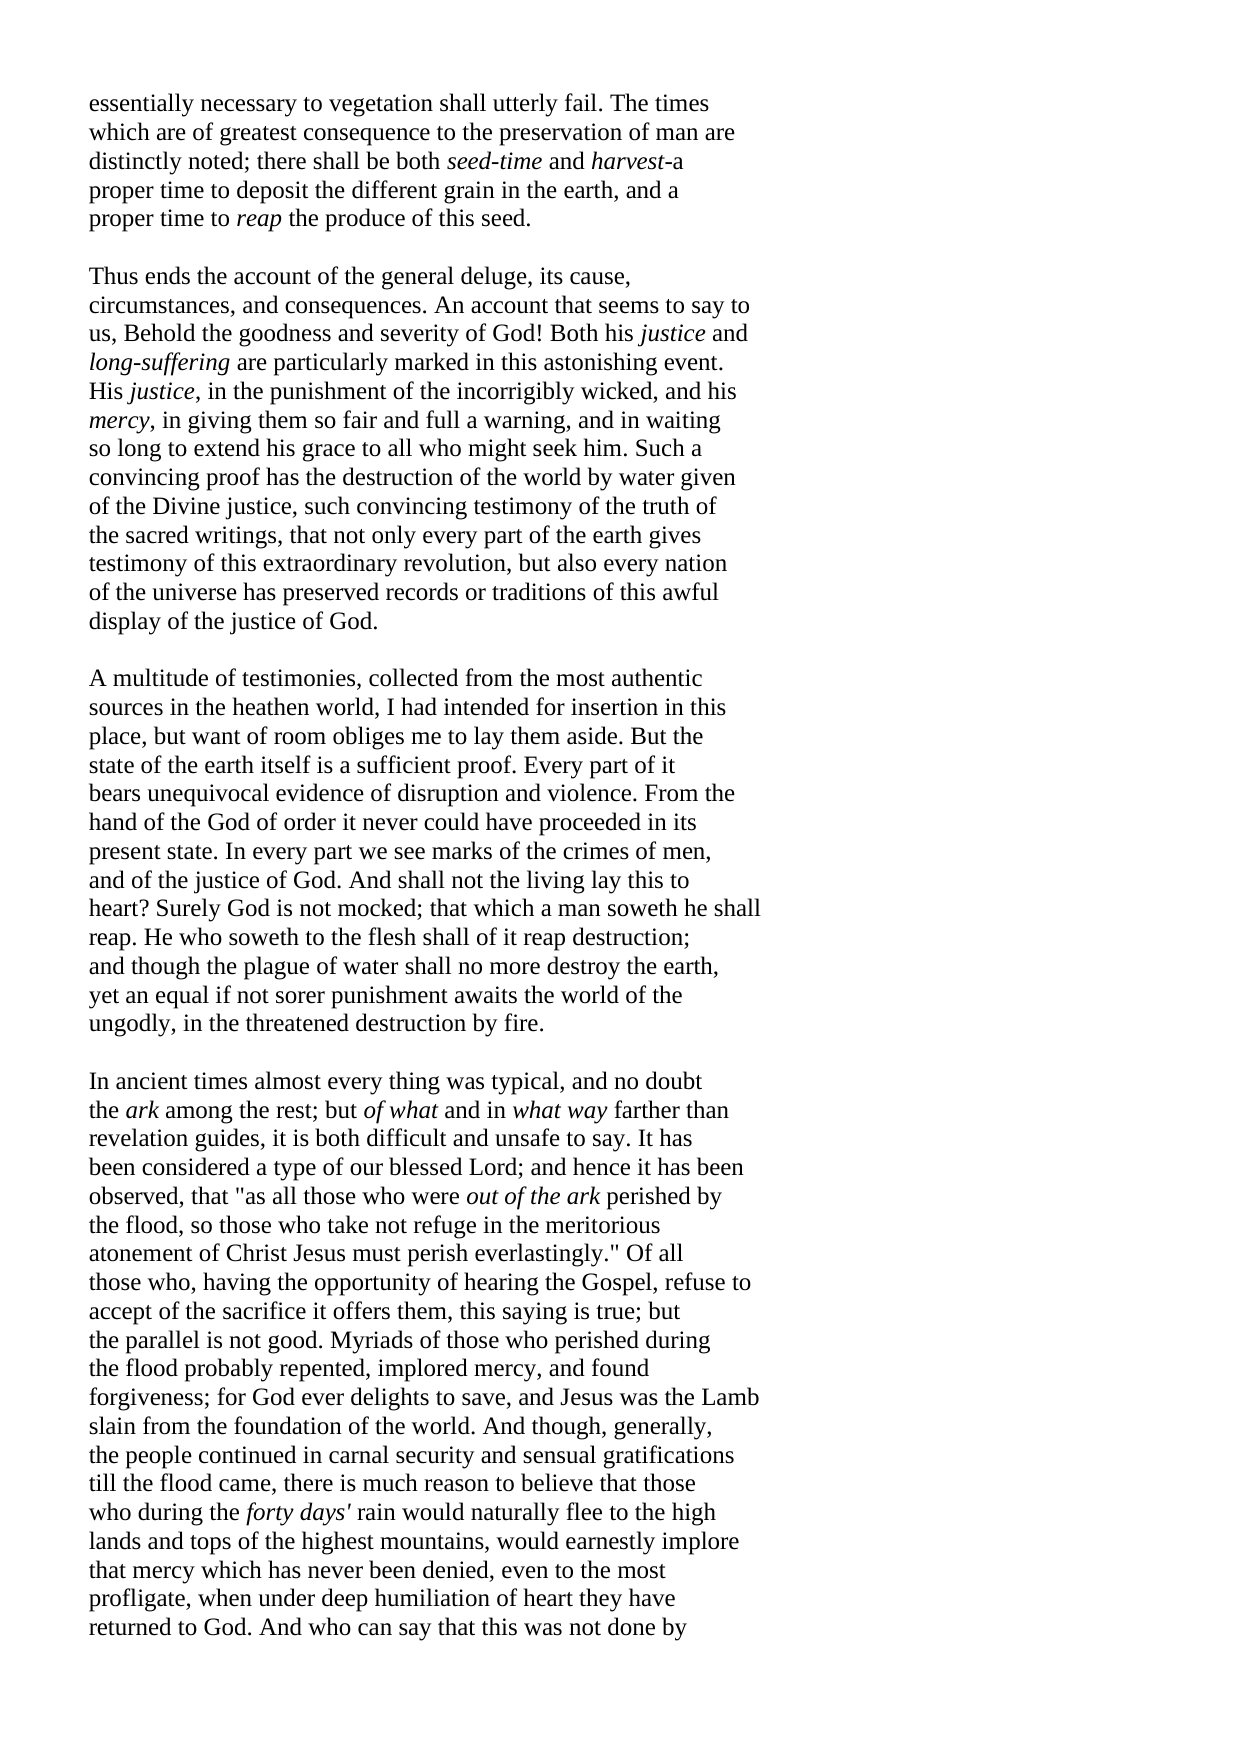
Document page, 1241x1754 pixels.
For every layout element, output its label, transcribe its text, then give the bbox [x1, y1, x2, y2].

text essentially necessary to vegetation shall utterly fail. The times which are of greatest consequence to the preservation of man are distinctly noted; there shall be both seed-time and harvest-a proper time to deposit the different grain in the earth, and a proper time to reap the produce of this seed. Thus ends the account of the general deluge, its cause, circumstances, and consequences. An account that seems to say to us, Behold the goodness and severity of God! Both his justice and long-suffering are particularly marked in this astonishing event. His justice, in the punishment of the incorrigibly wicked, and his mercy, in giving them so fair and full a warning, and in waiting so long to extend his grace to all who might seek him. Such a convincing proof has the destruction of the world by water given of the Divine justice, such convincing testimony of the truth of the sacred writings, that not only every part of the earth gives testimony of this extraordinary revolution, but also every nation of the universe has preserved records or traditions of this awful display of the justice of God. A multitude of testimonies, collected from the most authentic sources in the heathen world, I had intended for insertion in this place, but want of room obliges me to lay them aside. But the state of the earth itself is a sufficient proof. Every part of it bears unequivocal evidence of disruption and violence. From the hand of the God of order it never could have proceeded in its present state. In every part we see marks of the crimes of men, and of the justice of God. And shall not the living lay this to heart? Surely God is not mocked; that which a man soweth he shall reap. He who soweth to the flesh shall of it reap destruction; and though the plague of water shall no more destroy the earth, yet an equal if not sorer punishment awaits the world of the ungodly, in the threatened destruction by fire. In ancient times almost every thing was typical, and no doubt the ark among the rest; but of what and in what way farther than revelation guides, it is both difficult and unsafe to say. It has been considered a type of our blessed Lord; and hence it has been observed, that "as all those who were out of the ark perished by the flood, so those who take not refuge in the meritorious atonement of Christ Jesus must perish everlastingly." Of all those who, having the opportunity of hearing the Gospel, refuse to accept of the sacrifice it offers them, this saying is true; but the parallel is not good. Myriads of those who perished during the flood probably repented, implored mercy, and found forgiveness; for God ever delights to save, and Jesus was the Lamb slain from the foundation of the world. And though, generally, the people continued in carnal security and sensual gratifications till the flood came, there is much reason to believe that those who during the forty days' rain would naturally flee to the high lands and tops of the highest mountains, would earnestly implore that mercy which has never been denied, even to the most profligate, when under deep humiliation of heart they have returned to God. And who can say that this was not done by [88, 88, 1152, 1641]
